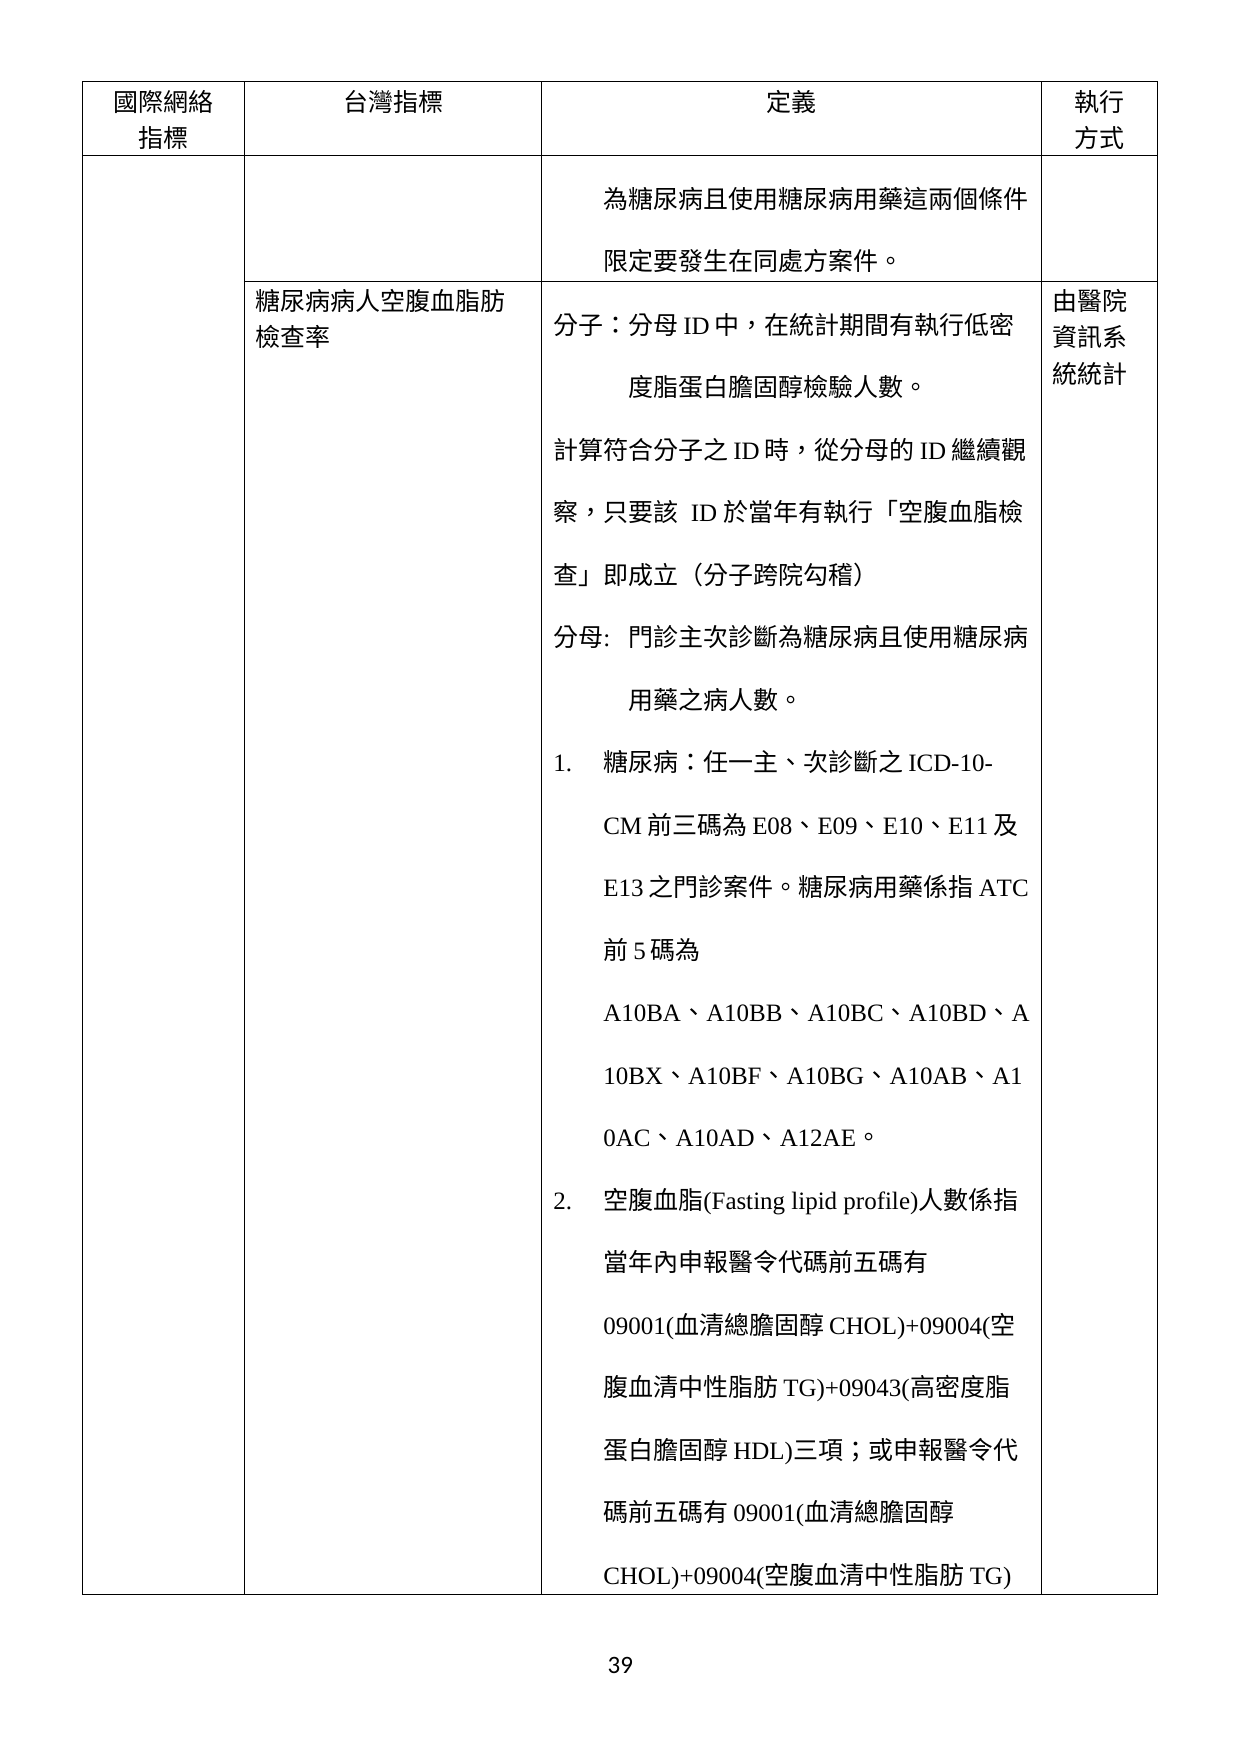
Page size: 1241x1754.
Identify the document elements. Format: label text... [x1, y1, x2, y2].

table_cell 為糖尿病且使用糖尿病用藥這兩個條件限定要發生在同處方案件。 [542, 156, 1041, 281]
table_cell 由醫院資訊系統統計 [1042, 282, 1157, 1594]
table_header 台灣指標 [245, 82, 541, 154]
table_header 國際網絡 指標 [83, 82, 244, 154]
table_cell 糖尿病病人空腹血脂肪檢查率 [245, 282, 541, 1594]
table_cell [1042, 156, 1157, 281]
table_cell [245, 156, 541, 281]
table_header 執行 方式 [1042, 82, 1157, 154]
table_cell [83, 156, 244, 1594]
table_cell 分子：分母ID中，在統計期間有執行低密度脂蛋白膽固醇檢驗人數。 計算符合分子之ID時，從分母的ID繼續觀察，只要該 ID 於當年有執行「空腹血脂檢查」即成立（分子跨院勾稽） 分母: 門診主次診斷為糖尿病且使用糖尿病用藥之病人數。 糖尿病：任一主、次診斷之ICD-10-CM前三碼為E08、E09、E10、E11及E13之門診案件。糖尿病用藥係指ATC前5碼為A10BA、A10BB、A10BC、A10BD、A10BX、A10BF、A10BG、A10AB、A10AC、A10AD、A12AE。 空腹血脂(Fasting lipid profile)人數係指當年內申報醫令代碼前五碼有 09001(血清總膽固醇CHOL)+09004(空腹血清中性脂肪TG)+09043(高密度脂蛋白膽固醇HDL)三項；或申報醫令代碼前五碼有09001(血清總膽固醇CHOL)+09004(空腹血清中性脂肪TG) [542, 282, 1041, 1594]
table_header 定義 [542, 82, 1041, 154]
